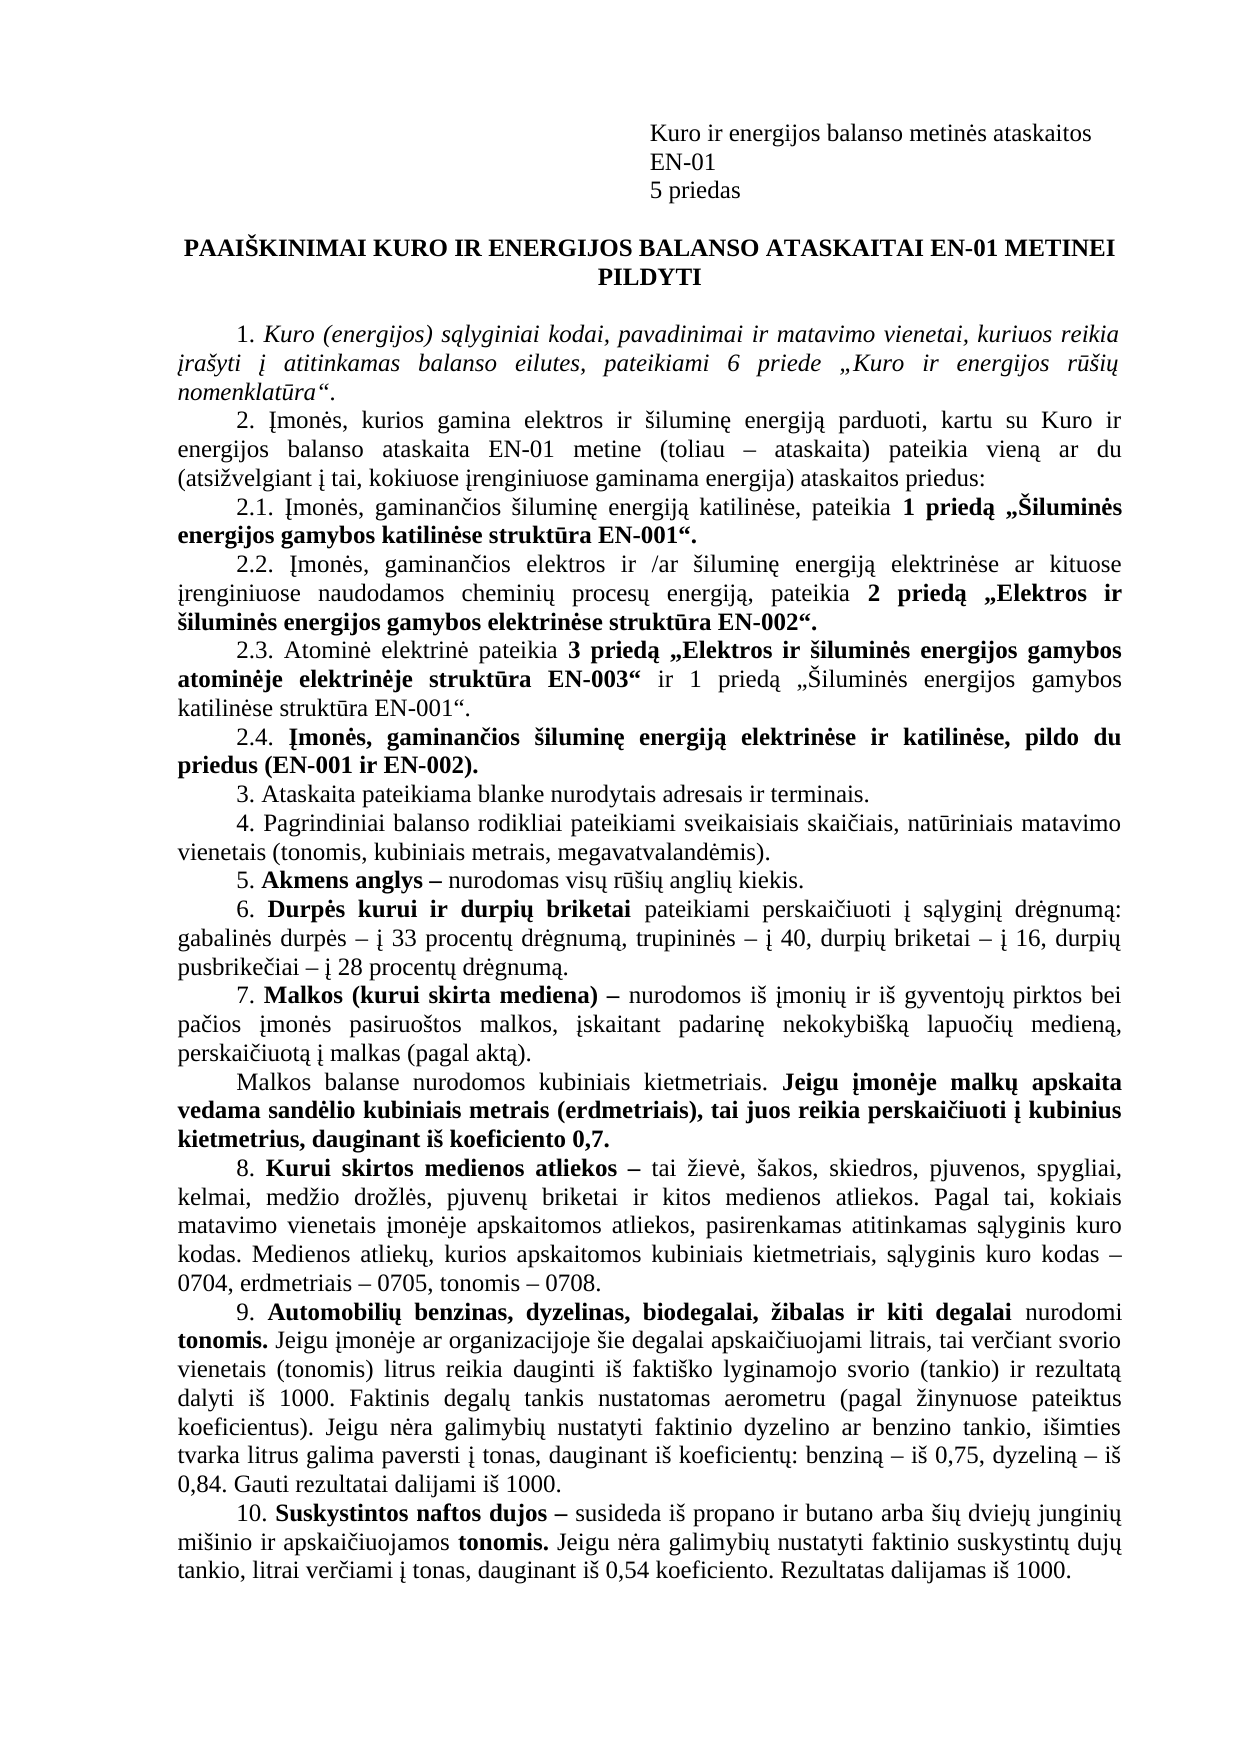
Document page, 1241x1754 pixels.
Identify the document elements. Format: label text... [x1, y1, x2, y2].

text Malkos balanse nurodomos kubiniais kietmetriais. Jeigu įmonėje malkų apskaita vedama sandėlio kubiniais metrais (erdmetriais), tai juos reikia perskaičiuoti į kubinius kietmetrius, dauginant iš koeficiento 0,7. [177, 1067, 1122, 1153]
text 1. Kuro (energijos) sąlyginiai kodai, pavadinimai ir matavimo vienetai, kuriuos reikia įrašyti į atitinkamas balanso eilutes, pateikiami 6 priede „Kuro ir energijos rūšių nomenklatūra“. [177, 319, 1122, 406]
text 6. Durpės kurui ir durpių briketai pateikiami perskaičiuoti į sąlyginį drėgnumą: gabalinės durpės – į 33 procentų drėgnumą, trupininės – į 40, durpių briketai – į 16, durpių pusbrikečiai – į 28 procentų drėgnumą. [177, 894, 1122, 981]
text 2. Įmonės, kurios gamina elektros ir šiluminę energiją parduoti, kartu su Kuro ir energijos balanso ataskaita EN-01 metine (toliau – ataskaita) pateikia vieną ar du (atsižvelgiant į tai, kokiuose įrenginiuose gaminama energija) ataskaitos priedus: [177, 406, 1122, 492]
text 3. Ataskaita pateikiama blanke nurodytais adresais ir terminais. [177, 779, 1122, 808]
text 7. Malkos (kurui skirta mediena) – nurodomos iš įmonių ir iš gyventojų pirktos bei pačios įmonės pasiruoštos malkos, įskaitant padarinę nekokybišką lapuočių medieną, perskaičiuotą į malkas (pagal aktą). [177, 981, 1122, 1067]
text 4. Pagrindiniai balanso rodikliai pateikiami sveikaisiais skaičiais, natūriniais matavimo vienetais (tonomis, kubiniais metrais, megavatvalandėmis). [177, 808, 1122, 866]
text 2.3. Atominė elektrinė pateikia 3 priedą „Elektros ir šiluminės energijos gamybos atominėje elektrinėje struktūra EN-003“ ir 1 priedą „Šiluminės energijos gamybos katilinėse struktūra EN-001“. [177, 636, 1122, 722]
text 2.4. Įmonės, gaminančios šiluminę energiją elektrinėse ir katilinėse, pildo du priedus (EN-001 ir EN-002). [177, 722, 1122, 779]
text EN-01 [649, 147, 1122, 176]
text 5 priedas [649, 176, 1122, 204]
text 9. Automobilių benzinas, dyzelinas, biodegalai, žibalas ir kiti degalai nurodomi tonomis. Jeigu įmonėje ar organizacijoje šie degalai apskaičiuojami litrais, tai verčiant svorio vienetais (tonomis) litrus reikia dauginti iš faktiško lyginamojo svorio (tankio) ir rezultatą dalyti iš 1000. Faktinis degalų tankis nustatomas aerometru (pagal žinynuose pateiktus koeficientus). Jeigu nėra galimybių nustatyti faktinio dyzelino ar benzino tankio, išimties tvarka litrus galima paversti į tonas, dauginant iš koeficientų: benziną – iš 0,75, dyzeliną – iš 0,84. Gauti rezultatai dalijami iš 1000. [177, 1297, 1122, 1498]
text 5. Akmens anglys – nurodomas visų rūšių anglių kiekis. [177, 866, 1122, 894]
text 2.2. Įmonės, gaminančios elektros ir /ar šiluminę energiją elektrinėse ar kituose įrenginiuose naudodamos cheminių procesų energiją, pateikia 2 priedą „Elektros ir šiluminės energijos gamybos elektrinėse struktūra EN-002“. [177, 549, 1122, 636]
text PAAIŠKINIMAI KURO IR ENERGIJOS BALANSO ATASKAITAI EN-01 METINEI PILDYTI [177, 233, 1122, 291]
text 8. Kurui skirtos medienos atliekos – tai žievė, šakos, skiedros, pjuvenos, spygliai, kelmai, medžio drožlės, pjuvenų briketai ir kitos medienos atliekos. Pagal tai, kokiais matavimo vienetais įmonėje apskaitomos atliekos, pasirenkamas atitinkamas sąlyginis kuro kodas. Medienos atliekų, kurios apskaitomos kubiniais kietmetriais, sąlyginis kuro kodas – 0704, erdmetriais – 0705, tonomis – 0708. [177, 1153, 1122, 1297]
text Kuro ir energijos balanso metinės ataskaitos [649, 118, 1122, 147]
text 2.1. Įmonės, gaminančios šiluminę energiją katilinėse, pateikia 1 priedą „Šiluminės energijos gamybos katilinėse struktūra EN-001“. [177, 492, 1122, 549]
text 10. Suskystintos naftos dujos – susideda iš propano ir butano arba šių dviejų junginių mišinio ir apskaičiuojamos tonomis. Jeigu nėra galimybių nustatyti faktinio suskystintų dujų tankio, litrai verčiami į tonas, dauginant iš 0,54 koeficiento. Rezultatas dalijamas iš 1000. [177, 1498, 1122, 1584]
